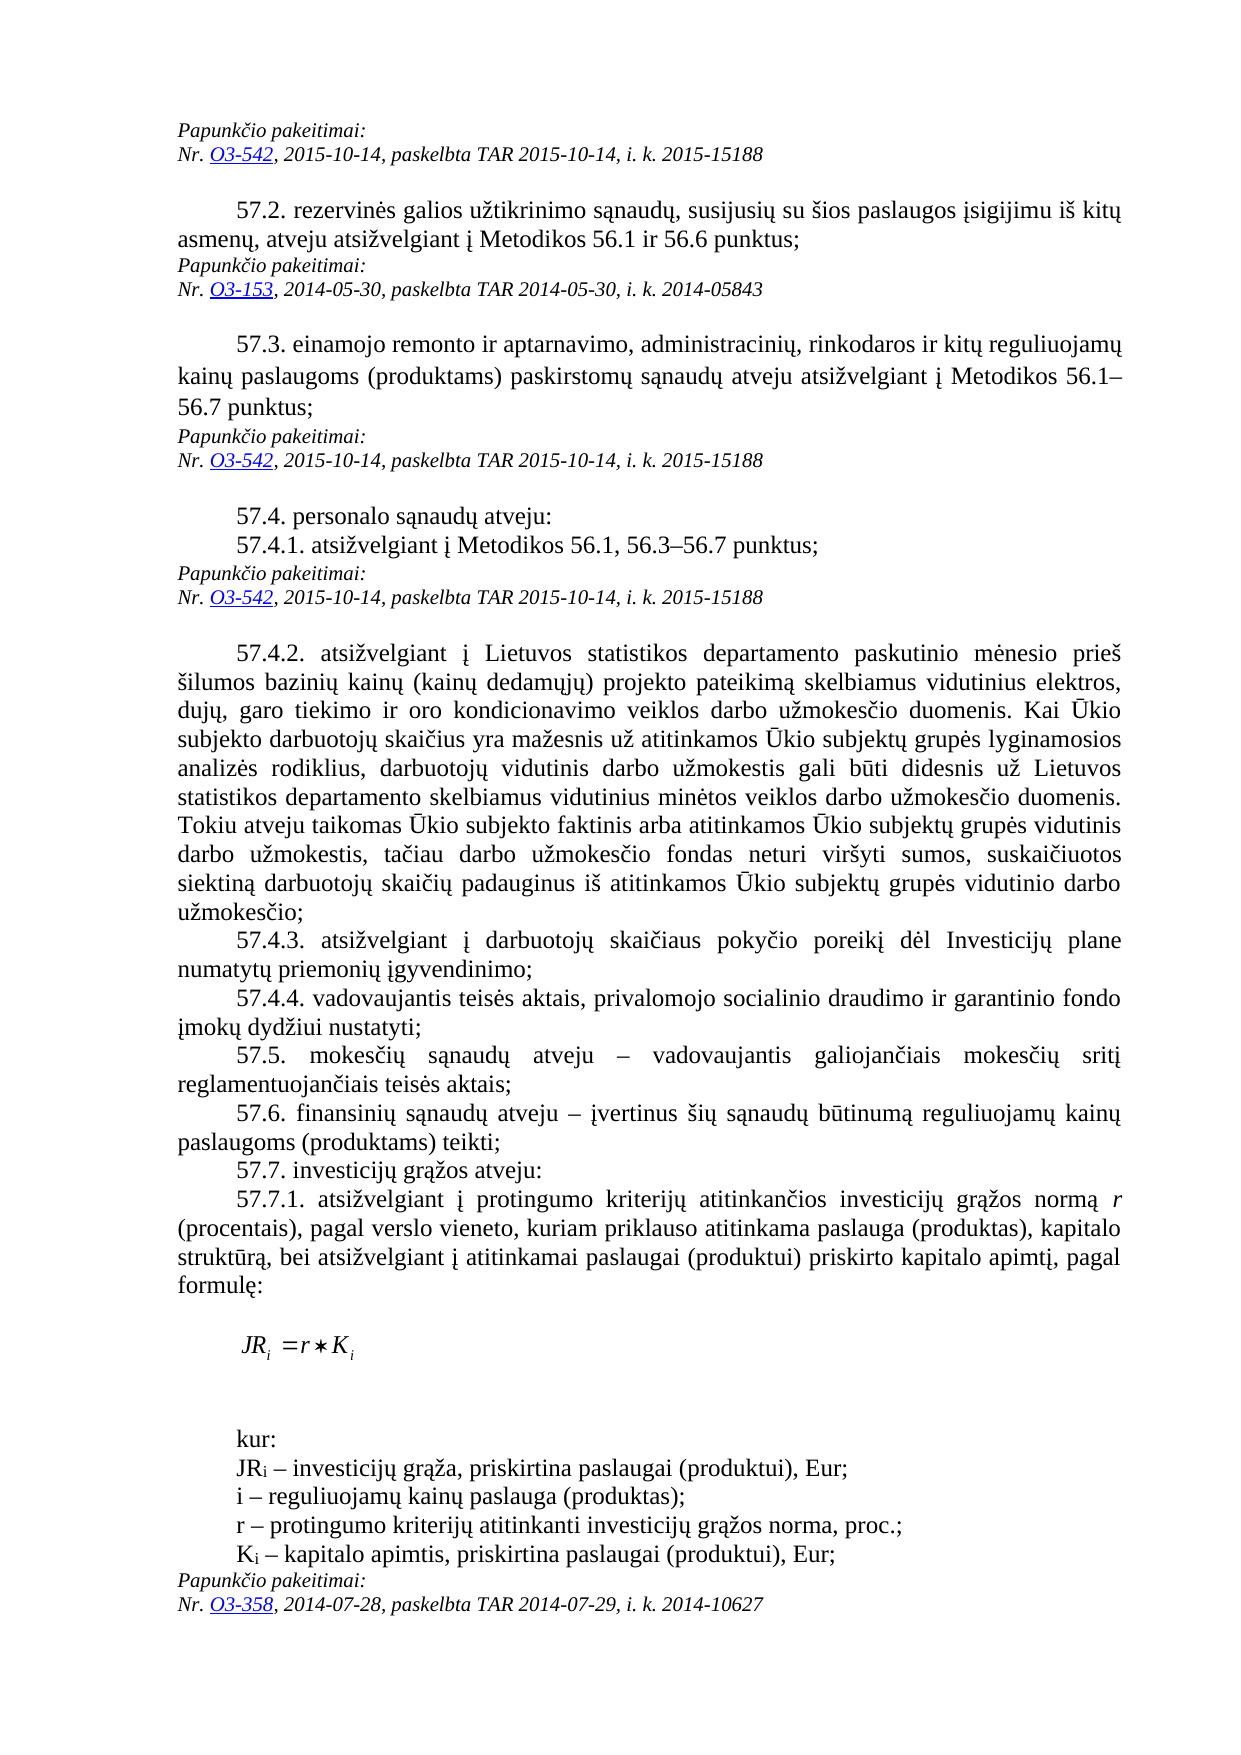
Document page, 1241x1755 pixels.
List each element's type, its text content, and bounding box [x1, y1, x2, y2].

text 57.6. finansinių sąnaudų atveju – įvertinus šių sąnaudų būtinumą reguliuojamų kainų paslaugoms (produktams) teikti; [177, 1098, 1122, 1156]
text 57.4.3. atsižvelgiant į darbuotojų skaičiaus pokyčio poreikį dėl Investicijų plane numatytų priemonių įgyvendinimo; [177, 926, 1122, 983]
text 57.4.4. vadovaujantis teisės aktais, privalomojo socialinio draudimo ir garantinio fondo įmokų dydžiui nustatyti; [177, 983, 1122, 1041]
text JRi – investicijų grąža, priskirtina paslaugai (produktui), Eur; [177, 1453, 1122, 1481]
text i – reguliuojamų kainų paslauga (produktas); [177, 1481, 1122, 1510]
text 57.4.2. atsižvelgiant į Lietuvos statistikos departamento paskutinio mėnesio prieš šilumos bazinių kainų (kainų dedamųjų) projekto pateikimą skelbiamus vidutinius elektros, dujų, garo tiekimo ir oro kondicionavimo veiklos darbo užmokesčio duomenis. Kai Ūkio subjekto darbuotojų skaičius yra mažesnis už atitinkamos Ūkio subjektų grupės lyginamosios analizės rodiklius, darbuotojų vidutinis darbo užmokestis gali būti didesnis už Lietuvos statistikos departamento skelbiamus vidutinius minėtos veiklos darbo užmokesčio duomenis. Tokiu atveju taikomas Ūkio subjekto faktinis arba atitinkamos Ūkio subjektų grupės vidutinis darbo užmokestis, tačiau darbo užmokesčio fondas neturi viršyti sumos, suskaičiuotos siektiną darbuotojų skaičių padauginus iš atitinkamos Ūkio subjektų grupės vidutinio darbo užmokesčio; [177, 638, 1122, 926]
text r – protingumo kriterijų atitinkanti investicijų grąžos norma, proc.; [177, 1510, 1122, 1539]
text Nr. O3-542, 2015-10-14, paskelbta TAR 2015-10-14, i. k. 2015-15188 [177, 585, 1122, 609]
text 57.5. mokesčių sąnaudų atveju – vadovaujantis galiojančiais mokesčių sritį reglamentuojančiais teisės aktais; [177, 1041, 1122, 1098]
text Papunkčio pakeitimai: [177, 424, 1122, 448]
text 57.7. investicijų grąžos atveju: [177, 1156, 1122, 1184]
text Papunkčio pakeitimai: [177, 118, 1122, 142]
text Papunkčio pakeitimai: [177, 1568, 1122, 1592]
text Ki – kapitalo apimtis, priskirtina paslaugai (produktui), Eur; [177, 1539, 1122, 1568]
text Papunkčio pakeitimai: [177, 252, 1122, 277]
text Nr. O3-153, 2014-05-30, paskelbta TAR 2014-05-30, i. k. 2014-05843 [177, 277, 1122, 301]
text 57.3. einamojo remonto ir aptarnavimo, administracinių, rinkodaros ir kitų reguliuojamų kainų paslaugoms (produktams) paskirstomų sąnaudų atveju atsižvelgiant į Metodikos 56.1–56.7 punktus; [177, 329, 1122, 421]
text Nr. O3-542, 2015-10-14, paskelbta TAR 2015-10-14, i. k. 2015-15188 [177, 142, 1122, 166]
text Nr. O3-358, 2014-07-28, paskelbta TAR 2014-07-29, i. k. 2014-10627 [177, 1592, 1122, 1616]
text 57.2. rezervinės galios užtikrinimo sąnaudų, susijusių su šios paslaugos įsigijimu iš kitų asmenų, atveju atsižvelgiant į Metodikos 56.1 ir 56.6 punktus; [177, 195, 1122, 252]
text kur: [177, 1424, 1122, 1453]
text 57.4. personalo sąnaudų atveju: [177, 501, 1122, 530]
text Papunkčio pakeitimai: [177, 561, 1122, 585]
text 57.4.1. atsižvelgiant į Metodikos 56.1, 56.3–56.7 punktus; [177, 530, 1122, 558]
text Nr. O3-542, 2015-10-14, paskelbta TAR 2015-10-14, i. k. 2015-15188 [177, 448, 1122, 472]
text 57.7.1. atsižvelgiant į protingumo kriterijų atitinkančios investicijų grąžos normą r (procentais), pagal verslo vieneto, kuriam priklauso atitinkama paslauga (produktas), kapitalo struktūrą, bei atsižvelgiant į atitinkamai paslaugai (produktui) priskirto kapitalo apimtį, pagal formulę: [177, 1184, 1122, 1299]
